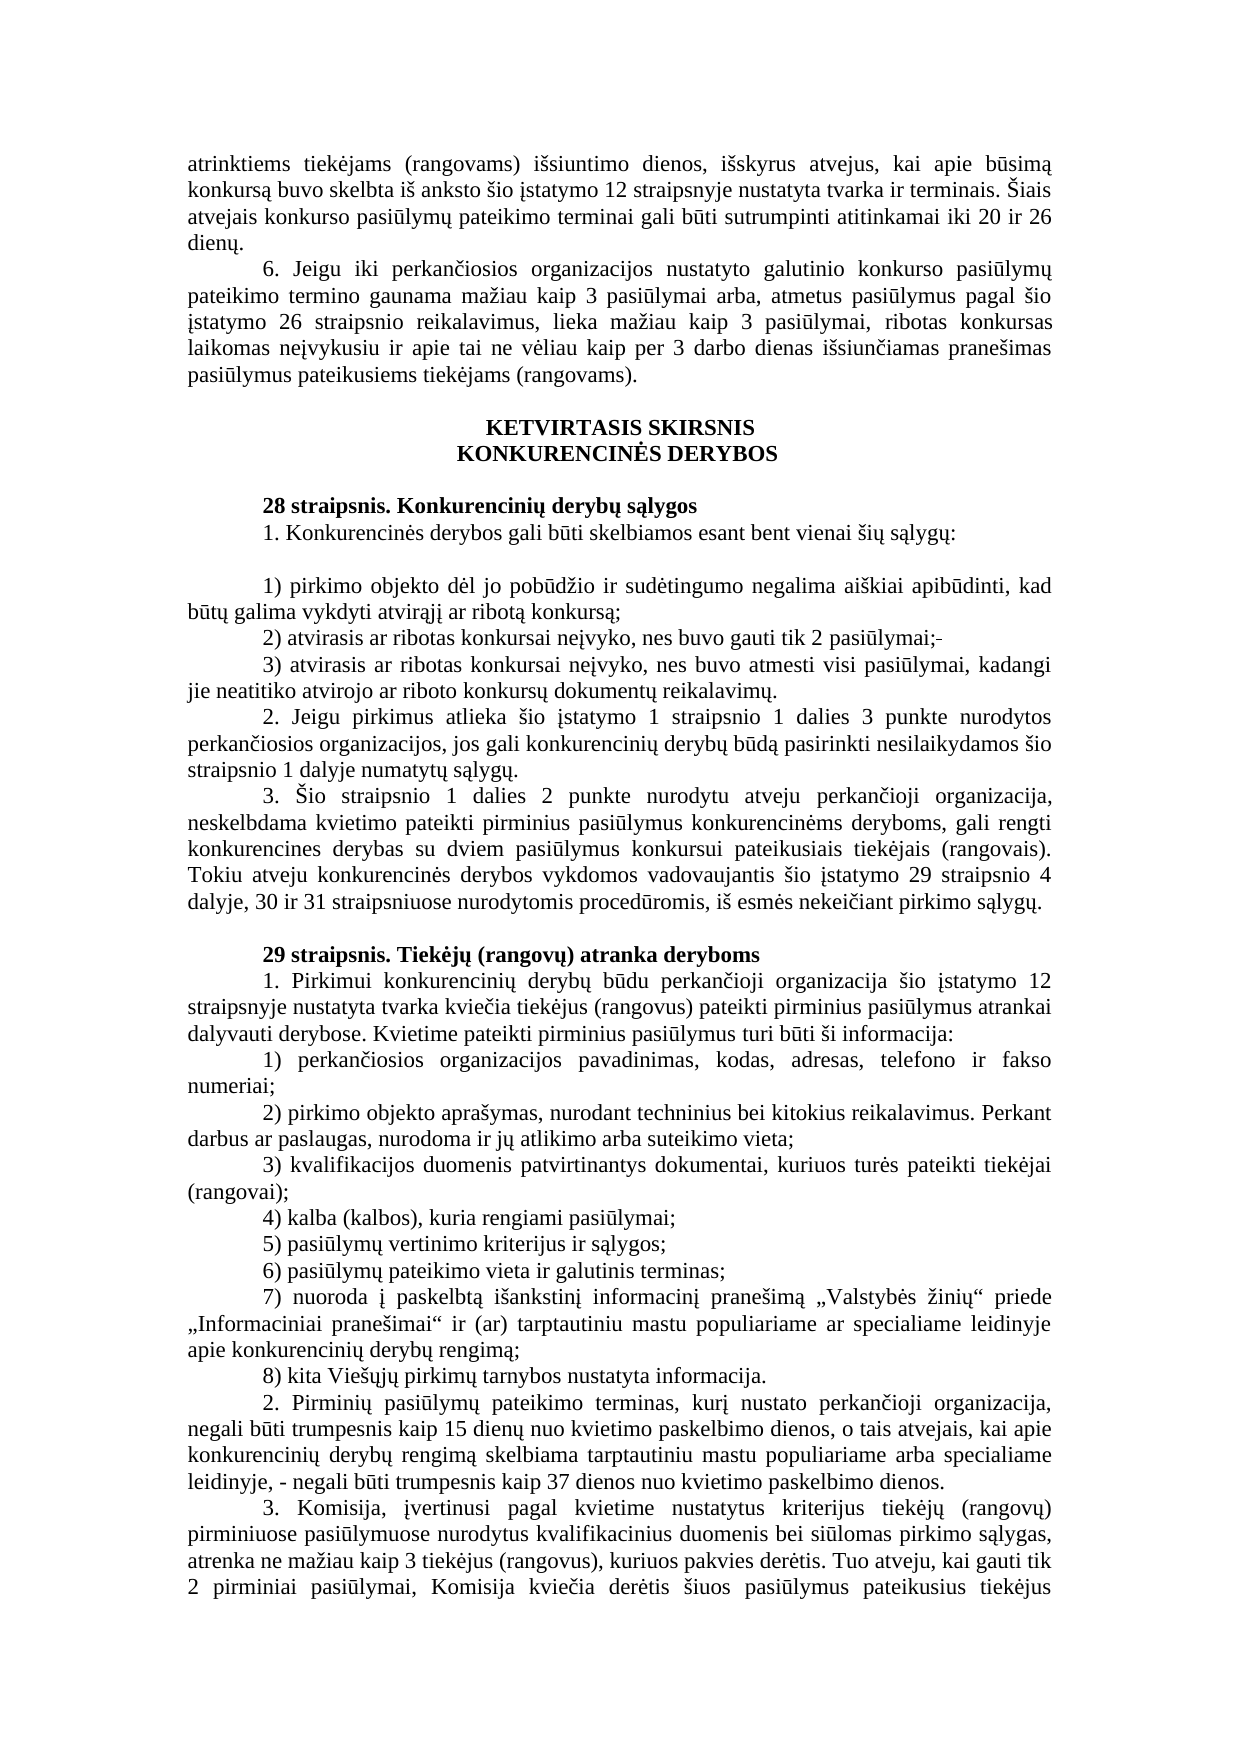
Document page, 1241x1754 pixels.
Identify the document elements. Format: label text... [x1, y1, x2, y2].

text 5) pasiūlymų vertinimo kriterijus ir sąlygos; [187, 1231, 1053, 1257]
text 6. Jeigu iki perkančiosios organizacijos nustatyto galutinio konkurso pasiūlymų pateikimo termino gaunama mažiau kaip 3 pasiūlymai arba, atmetus pasiūlymus pagal šio įstatymo 26 straipsnio reikalavimus, lieka mažiau kaip 3 pasiūlymai, ribotas konkursas laikomas neįvykusiu ir apie tai ne vėliau kaip per 3 darbo dienas išsiunčiamas pranešimas pasiūlymus pateikusiems tiekėjams (rangovams). [187, 255, 1053, 387]
text 1. Pirkimui konkurencinių derybų būdu perkančioji organizacija šio įstatymo 12 straipsnyje nustatyta tvarka kviečia tiekėjus (rangovus) pateikti pirminius pasiūlymus atrankai dalyvauti derybose. Kvietime pateikti pirminius pasiūlymus turi būti ši informacija: [187, 967, 1053, 1046]
text 2) pirkimo objekto aprašymas, nurodant techninius bei kitokius reikalavimus. Perkant darbus ar paslaugas, nurodoma ir jų atlikimo arba suteikimo vieta; [187, 1099, 1053, 1151]
text 2) atvirasis ar ribotas konkursai neįvyko, nes buvo gauti tik 2 pasiūlymai; [187, 624, 1053, 651]
text atrinktiems tiekėjams (rangovams) išsiuntimo dienos, išskyrus atvejus, kai apie būsimą konkursą buvo skelbta iš anksto šio įstatymo 12 straipsnyje nustatyta tvarka ir terminais. Šiais atvejais konkurso pasiūlymų pateikimo terminai gali būti sutrumpinti atitinkamai iki 20 ir 26 dienų. [187, 150, 1053, 255]
text 6) pasiūlymų pateikimo vieta ir galutinis terminas; [187, 1257, 1053, 1283]
text 1) pirkimo objekto dėl jo pobūdžio ir sudėtingumo negalima aiškiai apibūdinti, kad būtų galima vykdyti atvirąjį ar ribotą konkursą; [187, 572, 1053, 624]
text 1. Konkurencinės derybos gali būti skelbiamos esant bent vienai šių sąlygų: [187, 519, 1053, 545]
text 8) kita Viešųjų pirkimų tarnybos nustatyta informacija. [187, 1362, 1053, 1389]
text 2. Jeigu pirkimus atlieka šio įstatymo 1 straipsnio 1 dalies 3 punkte nurodytos perkančiosios organizacijos, jos gali konkurencinių derybų būdą pasirinkti nesilaikydamos šio straipsnio 1 dalyje numatytų sąlygų. [187, 703, 1053, 782]
text 4) kalba (kalbos), kuria rengiami pasiūlymai; [187, 1204, 1053, 1231]
text 2. Pirminių pasiūlymų pateikimo terminas, kurį nustato perkančioji organizacija, negali būti trumpesnis kaip 15 dienų nuo kvietimo paskelbimo dienos, o tais atvejais, kai apie konkurencinių derybų rengimą skelbiama tarptautiniu mastu populiariame arba specialiame leidinyje, - negali būti trumpesnis kaip 37 dienos nuo kvietimo paskelbimo dienos. [187, 1389, 1053, 1494]
text 3) kvalifikacijos duomenis patvirtinantys dokumentai, kuriuos turės pateikti tiekėjai (rangovai); [187, 1151, 1053, 1204]
text 3. Šio straipsnio 1 dalies 2 punkte nurodytu atveju perkančioji organizacija, neskelbdama kvietimo pateikti pirminius pasiūlymus konkurencinėms deryboms, gali rengti konkurencines derybas su dviem pasiūlymus konkursui pateikusiais tiekėjais (rangovais). Tokiu atveju konkurencinės derybos vykdomos vadovaujantis šio įstatymo 29 straipsnio 4 dalyje, 30 ir 31 straipsniuose nurodytomis procedūromis, iš esmės nekeičiant pirkimo sąlygų. [187, 782, 1053, 914]
text 3) atvirasis ar ribotas konkursai neįvyko, nes buvo atmesti visi pasiūlymai, kadangi jie neatitiko atvirojo ar riboto konkursų dokumentų reikalavimų. [187, 651, 1053, 703]
text 29 straipsnis. Tiekėjų (rangovų) atranka deryboms [187, 941, 1053, 967]
text 1) perkančiosios organizacijos pavadinimas, kodas, adresas, telefono ir fakso numeriai; [187, 1046, 1053, 1099]
text KONKURENCINĖS DERYBOS [187, 440, 1053, 466]
text 7) nuoroda į paskelbtą išankstinį informacinį pranešimą „Valstybės žinių“ priede „Informaciniai pranešimai“ ir (ar) tarptautiniu mastu populiariame ar specialiame leidinyje apie konkurencinių derybų rengimą; [187, 1283, 1053, 1362]
text KETVIRTASIS SKIRSNIS [187, 413, 1053, 440]
text 28 straipsnis. Konkurencinių derybų sąlygos [187, 493, 1053, 519]
text 3. Komisija, įvertinusi pagal kvietime nustatytus kriterijus tiekėjų (rangovų) pirminiuose pasiūlymuose nurodytus kvalifikacinius duomenis bei siūlomas pirkimo sąlygas, atrenka ne mažiau kaip 3 tiekėjus (rangovus), kuriuos pakvies derėtis. Tuo atveju, kai gauti tik 2 pirminiai pasiūlymai, Komisija kviečia derėtis šiuos pasiūlymus pateikusius tiekėjus [187, 1494, 1053, 1599]
